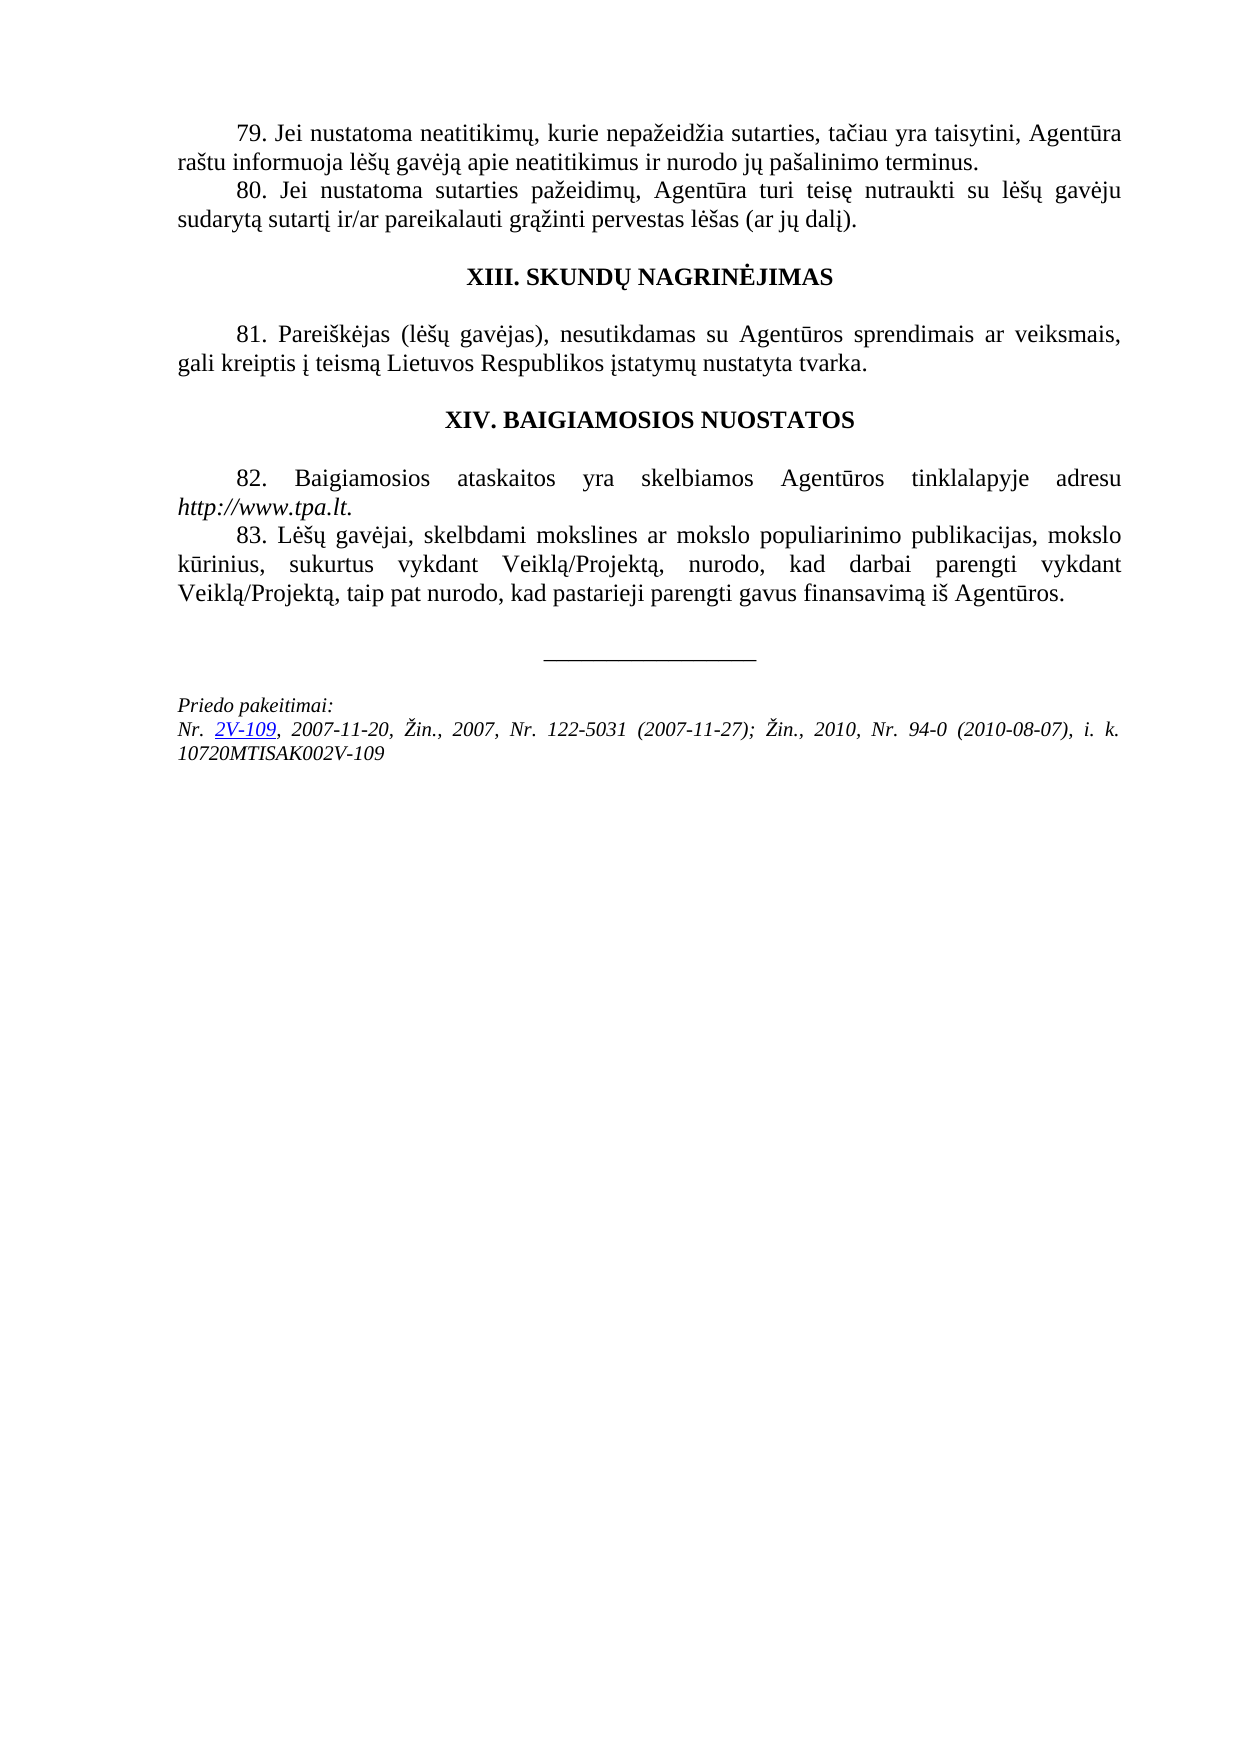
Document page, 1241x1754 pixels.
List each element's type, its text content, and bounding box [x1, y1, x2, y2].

text _________________ [177, 636, 1122, 664]
text 80. Jei nustatoma sutarties pažeidimų, Agentūra turi teisę nutraukti su lėšų gavėju sudarytą sutartį ir/ar pareikalauti grąžinti pervestas lėšas (ar jų dalį). [177, 176, 1122, 233]
text 81. Pareiškėjas (lėšų gavėjas), nesutikdamas su Agentūros sprendimais ar veiksmais, gali kreiptis į teismą Lietuvos Respublikos įstatymų nustatyta tvarka. [177, 319, 1122, 377]
text XIII. SKUNDŲ NAGRINĖJIMAS [177, 262, 1122, 291]
text Priedo pakeitimai: [177, 693, 1122, 717]
text 79. Jei nustatoma neatitikimų, kurie nepažeidžia sutarties, tačiau yra taisytini, Agentūra raštu informuoja lėšų gavėją apie neatitikimus ir nurodo jų pašalinimo terminus. [177, 118, 1122, 176]
text Nr. 2V-109, 2007-11-20, Žin., 2007, Nr. 122-5031 (2007-11-27); Žin., 2010, Nr. 94-0 (2010-08-07), i. k. 10720MTISAK002V-109 [177, 717, 1122, 765]
text XIV. BAIGIAMOSIOS NUOSTATOS [177, 406, 1122, 434]
text 83. Lėšų gavėjai, skelbdami mokslines ar mokslo populiarinimo publikacijas, mokslo kūrinius, sukurtus vykdant Veiklą/Projektą, nurodo, kad darbai parengti vykdant Veiklą/Projektą, taip pat nurodo, kad pastarieji parengti gavus finansavimą iš Agentūros. [177, 521, 1122, 607]
text 82. Baigiamosios ataskaitos yra skelbiamos Agentūros tinklalapyje adresu http://www.tpa.lt. [177, 463, 1122, 521]
